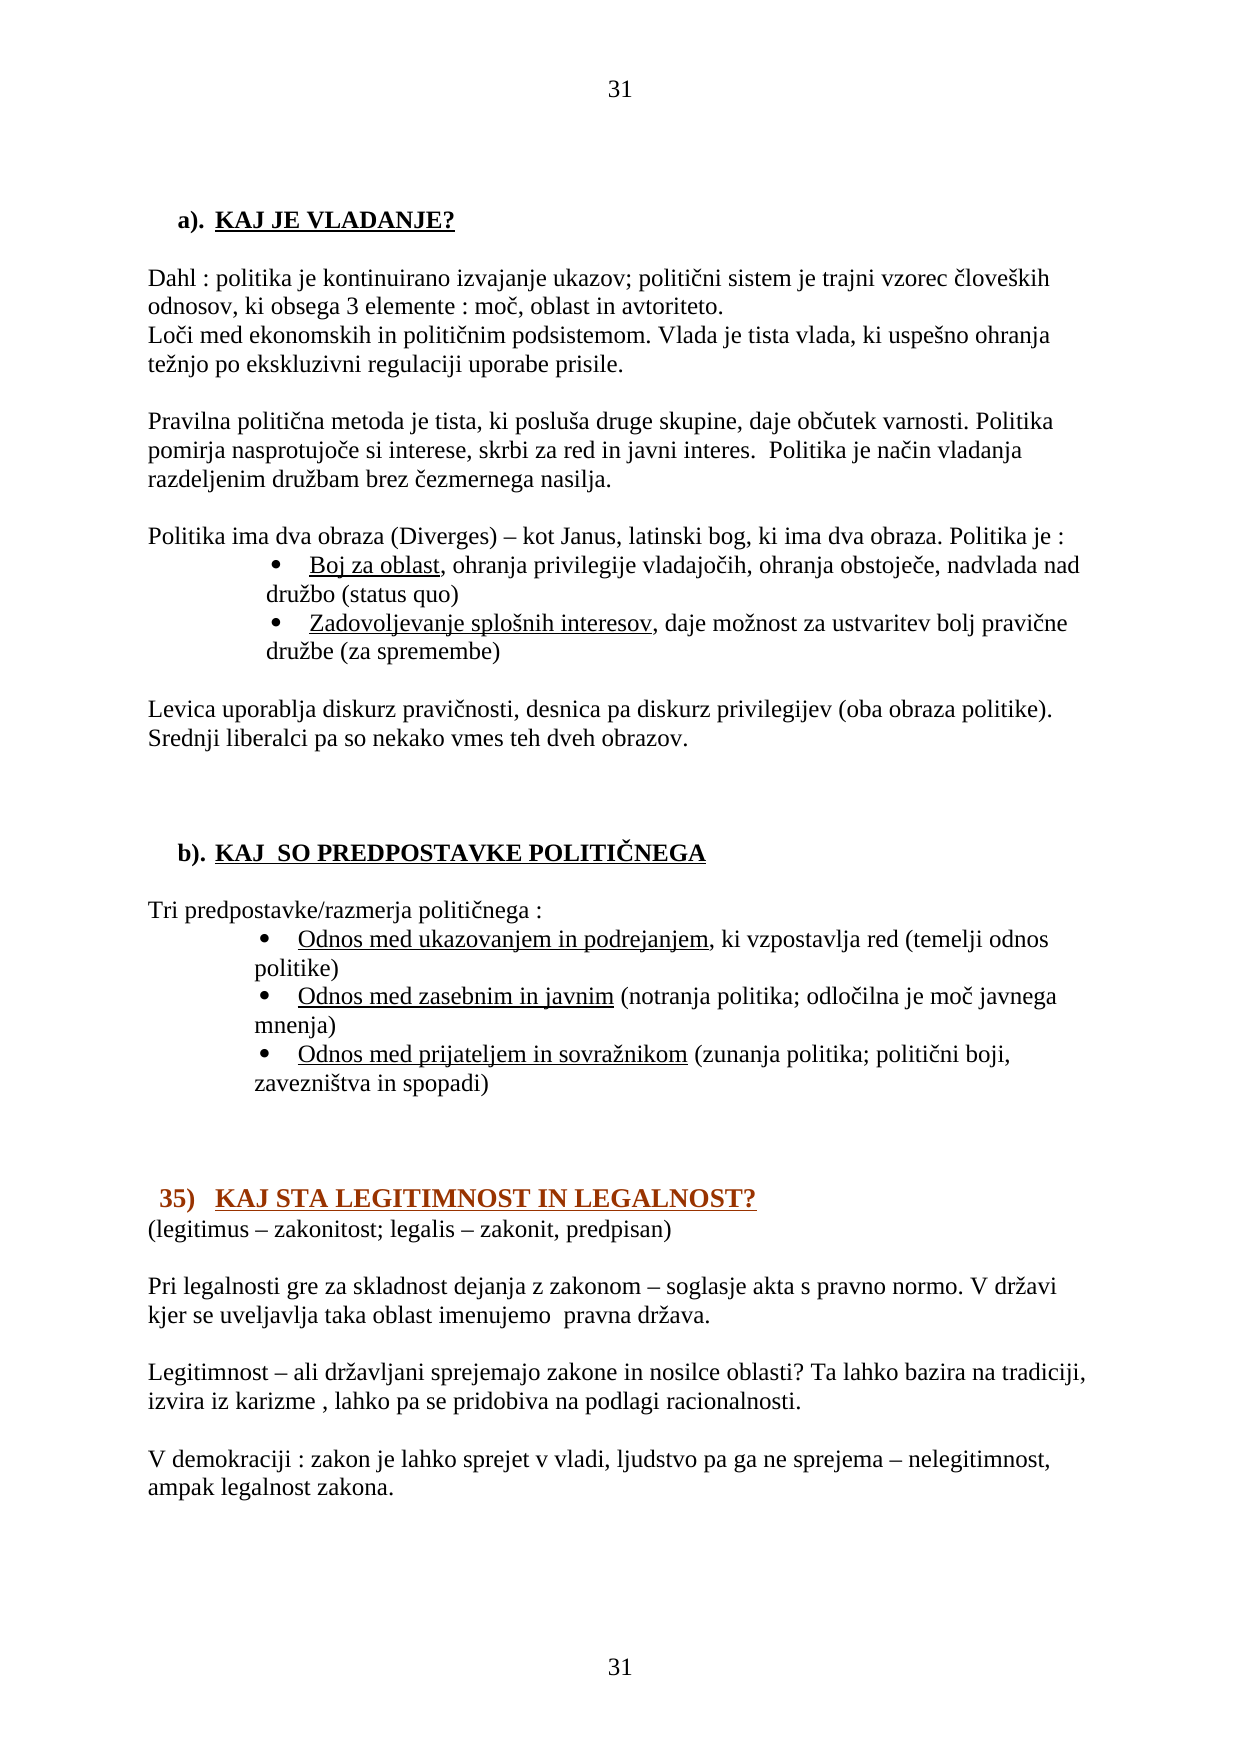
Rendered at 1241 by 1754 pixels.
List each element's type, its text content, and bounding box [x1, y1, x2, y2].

list KAJ SO PREDPOSTAVKE POLITIČNEGA [148, 838, 1093, 866]
list Odnos med ukazovanjem in podrejanjem, ki vzpostavlja red (temelji odnos politike) [254, 924, 1093, 981]
text V demokraciji : zakon je lahko sprejet v vladi, ljudstvo pa ga ne sprejema – nelegitimnost, ampak legalnost zakona. [148, 1444, 1093, 1501]
list KAJ STA LEGITIMNOST IN LEGALNOST? [148, 1183, 1093, 1214]
list Boj za oblast, ohranja privilegije vladajočih, ohranja obstoječe, nadvlada nad družbo (status quo) [266, 550, 1093, 608]
text Pri legalnosti gre za skladnost dejanja z zakonom – soglasje akta s pravno normo. V državi kjer se uveljavlja taka oblast imenujemo pravna država. [148, 1271, 1093, 1329]
text Pravilna politična metoda je tista, ki posluša druge skupine, daje občutek varnosti. Politika pomirja nasprotujoče si interese, skrbi za red in javni interes. Politika je način vladanja razdeljenim družbam brez čezmernega nasilja. [148, 406, 1093, 493]
text (legitimus – zakonitost; legalis – zakonit, predpisan) [148, 1214, 1093, 1242]
list Zadovoljevanje splošnih interesov, daje možnost za ustvaritev bolj pravične družbe (za spremembe) [266, 608, 1093, 665]
text Dahl : politika je kontinuirano izvajanje ukazov; politični sistem je trajni vzorec človeških odnosov, ki obsega 3 elemente : moč, oblast in avtoriteto. [148, 263, 1093, 320]
list Odnos med zasebnim in javnim (notranja politika; odločilna je moč javnega mnenja) [254, 981, 1093, 1039]
list Odnos med prijateljem in sovražnikom (zunanja politika; politični boji, zavezništva in spopadi) [254, 1039, 1093, 1096]
text Politika ima dva obraza (Diverges) – kot Janus, latinski bog, ki ima dva obraza. Politika je : [148, 521, 1093, 550]
text Legitimnost – ali državljani sprejemajo zakone in nosilce oblasti? Ta lahko bazira na tradiciji, izvira iz karizme , lahko pa se pridobiva na podlagi racionalnosti. [148, 1357, 1093, 1415]
list KAJ JE VLADANJE? [148, 205, 1093, 234]
text Loči med ekonomskih in političnim podsistemom. Vlada je tista vlada, ki uspešno ohranja težnjo po ekskluzivni regulaciji uporabe prisile. [148, 320, 1093, 378]
text Levica uporablja diskurz pravičnosti, desnica pa diskurz privilegijev (oba obraza politike). Srednji liberalci pa so nekako vmes teh dveh obrazov. [148, 694, 1093, 751]
text Tri predpostavke/razmerja političnega : [148, 895, 1093, 924]
